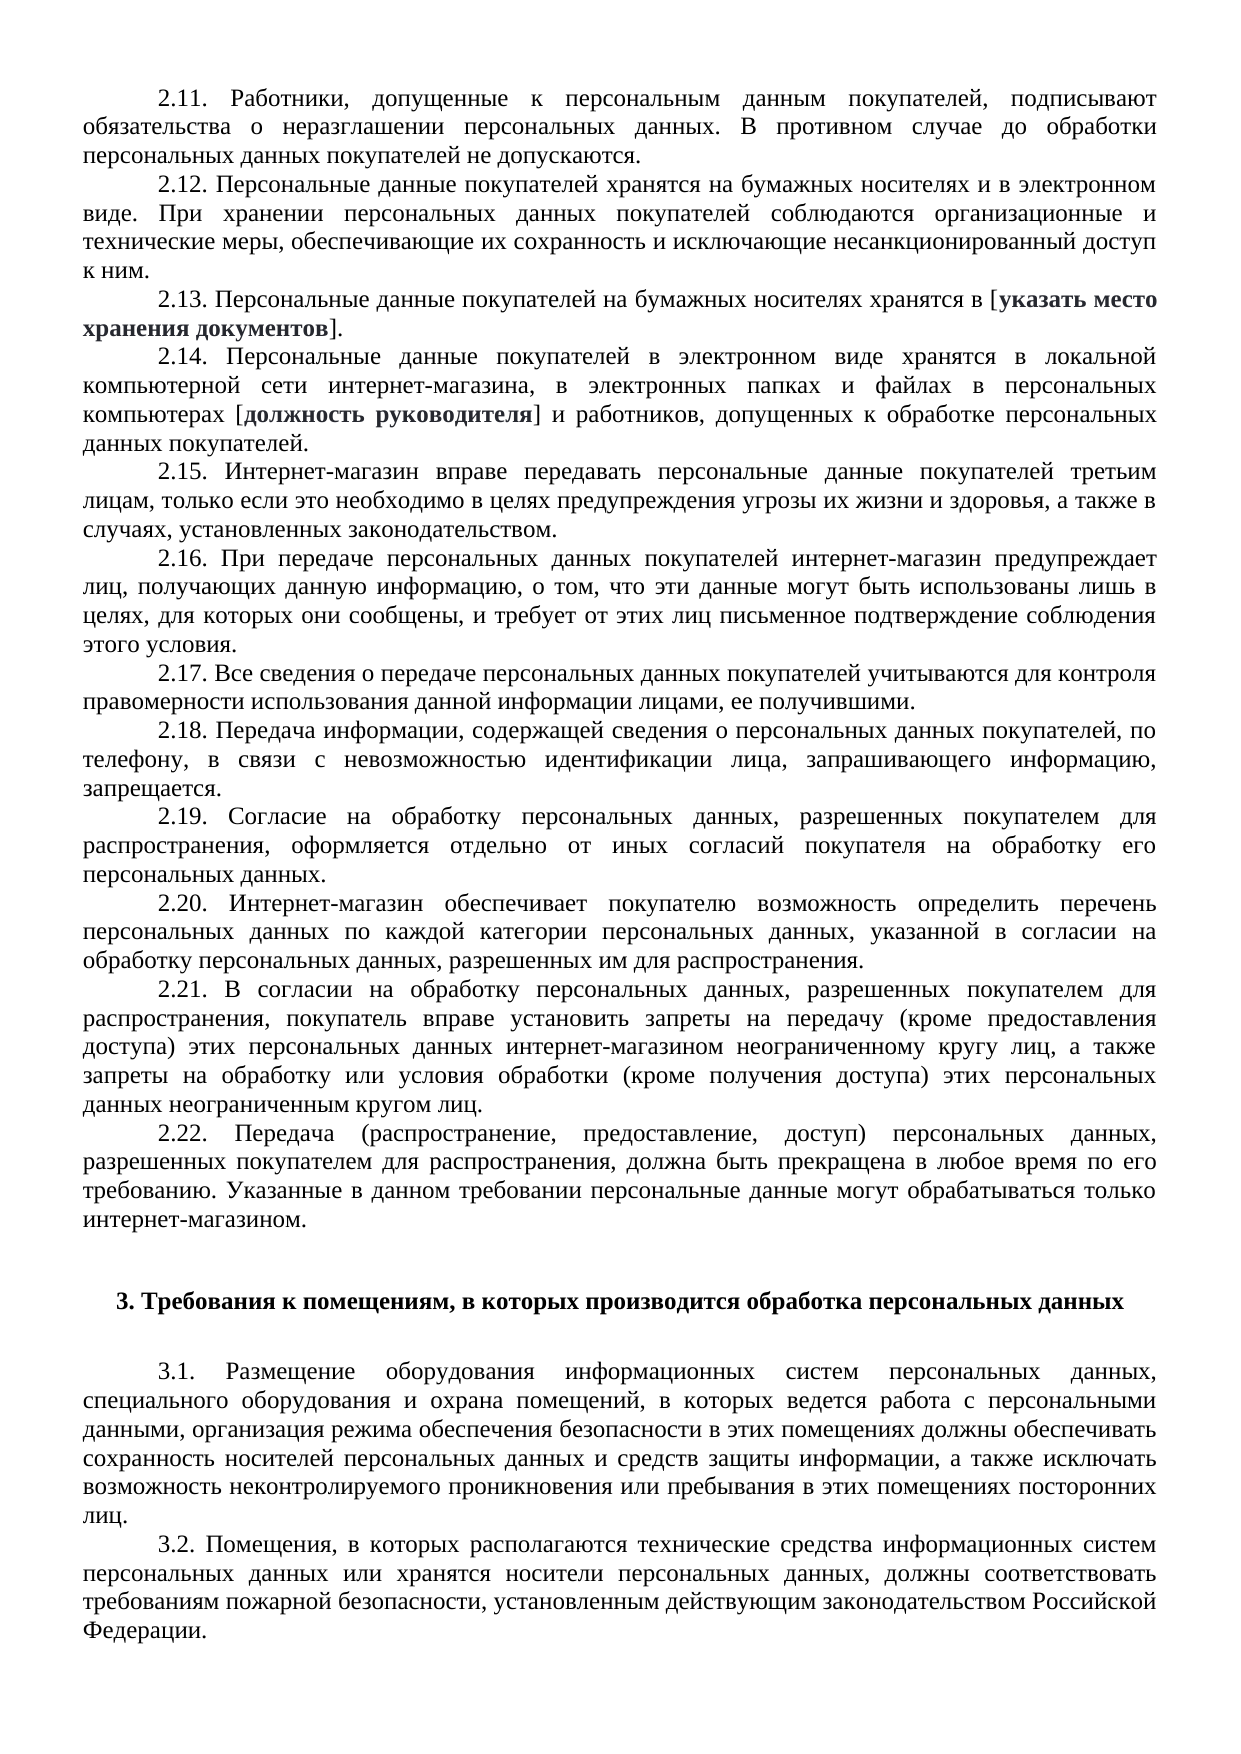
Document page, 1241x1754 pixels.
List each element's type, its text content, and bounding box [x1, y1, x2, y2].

text 3.1. Размещение оборудования информационных систем персональных данных, специального оборудования и охрана помещений, в которых ведется работа с персональными данными, организация режима обеспечения безопасности в этих помещениях должны обеспечивать сохранность носителей персональных данных и средств защиты информации, а также исключать возможность неконтролируемого проникновения или пребывания в этих помещениях посторонних лиц. [83, 1356, 1157, 1529]
subtitle 3. Требования к помещениям, в которых производится обработка персональных данных [83, 1286, 1157, 1315]
text 2.14. Персональные данные покупателей в электронном виде хранятся в локальной компьютерной сети интернет-магазина, в электронных папках и файлах в персональных компьютерах [должность руководителя] и работников, допущенных к обработке персональных данных покупателей. [83, 341, 1157, 456]
text 3.2. Помещения, в которых располагаются технические средства информационных систем персональных данных или хранятся носители персональных данных, должны соответствовать требованиям пожарной безопасности, установленным действующим законодательством Российской Федерации. [83, 1529, 1157, 1644]
text 2.13. Персональные данные покупателей на бумажных носителях хранятся в [указать место хранения документов]. [83, 284, 1157, 341]
text 2.18. Передача информации, содержащей сведения о персональных данных покупателей, по телефону, в связи с невозможностью идентификации лица, запрашивающего информацию, запрещается. [83, 715, 1157, 801]
text 2.17. Все сведения о передаче персональных данных покупателей учитываются для контроля правомерности использования данной информации лицами, ее получившими. [83, 658, 1157, 715]
text 2.21. В согласии на обработку персональных данных, разрешенных покупателем для распространения, покупатель вправе установить запреты на передачу (кроме предоставления доступа) этих персональных данных интернет-магазином неограниченному кругу лиц, а также запреты на обработку или условия обработки (кроме получения доступа) этих персональных данных неограниченным кругом лиц. [83, 974, 1157, 1118]
text 2.12. Персональные данные покупателей хранятся на бумажных носителях и в электронном виде. При хранении персональных данных покупателей соблюдаются организационные и технические меры, обеспечивающие их сохранность и исключающие несанкционированный доступ к ним. [83, 169, 1157, 284]
text 2.15. Интернет-магазин вправе передавать персональные данные покупателей третьим лицам, только если это необходимо в целях предупреждения угрозы их жизни и здоровья, а также в случаях, установленных законодательством. [83, 456, 1157, 543]
text 2.16. При передаче персональных данных покупателей интернет-магазин предупреждает лиц, получающих данную информацию, о том, что эти данные могут быть использованы лишь в целях, для которых они сообщены, и требует от этих лиц письменное подтверждение соблюдения этого условия. [83, 543, 1157, 658]
text 2.19. Согласие на обработку персональных данных, разрешенных покупателем для распространения, оформляется отдельно от иных согласий покупателя на обработку его персональных данных. [83, 801, 1157, 888]
text 2.11. Работники, допущенные к персональным данным покупателей, подписывают обязательства о неразглашении персональных данных. В противном случае до обработки персональных данных покупателей не допускаются. [83, 83, 1157, 169]
text 2.22. Передача (распространение, предоставление, доступ) персональных данных, разрешенных покупателем для распространения, должна быть прекращена в любое время по его требованию. Указанные в данном требовании персональные данные могут обрабатываться только интернет-магазином. [83, 1118, 1157, 1233]
text 2.20. Интернет-магазин обеспечивает покупателю возможность определить перечень персональных данных по каждой категории персональных данных, указанной в согласии на обработку персональных данных, разрешенных им для распространения. [83, 888, 1157, 974]
